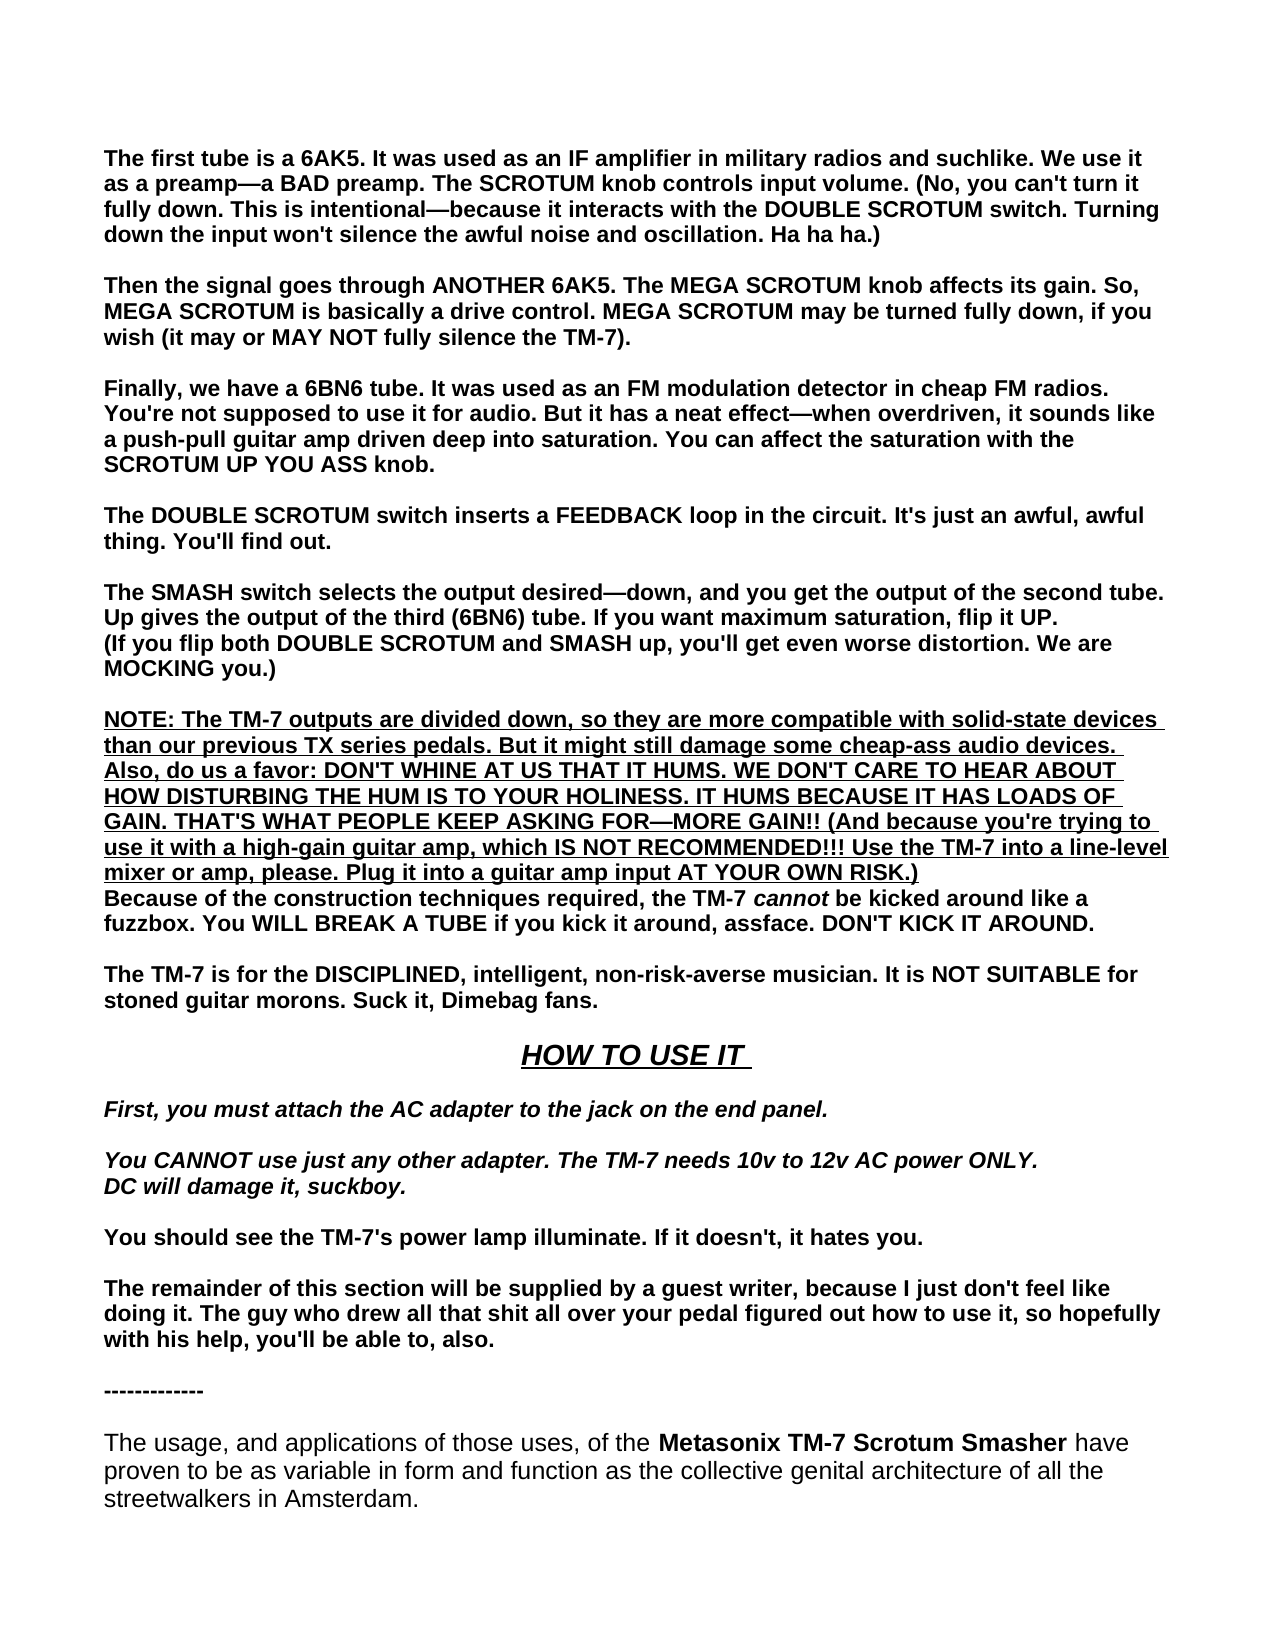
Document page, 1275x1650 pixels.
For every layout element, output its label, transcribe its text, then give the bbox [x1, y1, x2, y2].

text The SMASH switch selects the output desired—down, and you get the output of the second tube. Up gives the output of the third (6BN6) tube. If you want maximum saturation, flip it UP. [103, 579, 1171, 630]
text First, you must attach the AC adapter to the jack on the end panel. [103, 1097, 1171, 1122]
text The DOUBLE SCROTUM switch inserts a FEEDBACK loop in the circuit. It's just an awful, awful thing. You'll find out. [103, 503, 1171, 554]
text DC will damage it, suckboy. [103, 1173, 1171, 1199]
text Also, do us a favor: DON'T WHINE AT US THAT IT HUMS. WE DON'T CARE TO HEAR ABOUT HOW DISTURBING THE HUM IS TO YOUR HOLINESS. IT HUMS BECAUSE IT HAS LOADS OF GAIN. THAT'S WHAT PEOPLE KEEP ASKING FOR—MORE GAIN!! (And because you're trying to use it with a high-gain guitar amp, which IS NOT RECOMMENDED!!! Use the TM-7 into a line-level mixer or amp, please. Plug it into a guitar amp input AT YOUR OWN RISK.) [103, 758, 1171, 886]
text (If you flip both DOUBLE SCROTUM and SMASH up, you'll get even worse distortion. We are MOCKING you.) [103, 630, 1171, 681]
text You should see the TM-7's power lamp illuminate. If it doesn't, it hates you. [103, 1224, 1171, 1250]
text The remainder of this section will be supplied by a guest writer, because I just don't feel like doing it. The guy who drew all that shit all over your pedal figured out how to use it, so hopefully with his help, you'll be able to, also. [103, 1276, 1171, 1352]
text HOW TO USE IT [103, 1039, 1171, 1071]
text Because of the construction techniques required, the TM-7 cannot be kicked around like a fuzzbox. You WILL BREAK A TUBE if you kick it around, assface. DON'T KICK IT AROUND. [103, 886, 1171, 937]
text The usage, and applications of those uses, of the Metasonix TM-7 Scrotum Smasher have proven to be as variable in form and function as the collective genital architecture of all the streetwalkers in Amsterdam. [103, 1429, 1171, 1513]
text You CANNOT use just any other adapter. The TM-7 needs 10v to 12v AC power ONLY. [103, 1148, 1171, 1173]
text Finally, we have a 6BN6 tube. It was used as an FM modulation detector in cheap FM radios. You're not supposed to use it for audio. But it has a neat effect—when overdriven, it sounds like a push-pull guitar amp driven deep into saturation. You can affect the saturation with the SCROTUM UP YOU ASS knob. [103, 375, 1171, 477]
text NOTE: The TM-7 outputs are divided down, so they are more compatible with solid-state devices than our previous TX series pedals. But it might still damage some cheap-ass audio devices. [103, 707, 1171, 758]
text Then the signal goes through ANOTHER 6AK5. The MEGA SCROTUM knob affects its gain. So, MEGA SCROTUM is basically a drive control. MEGA SCROTUM may be turned fully down, if you wish (it may or MAY NOT fully silence the TM-7). [103, 273, 1171, 350]
text The first tube is a 6AK5. It was used as an IF amplifier in military radios and suchlike. We use it as a preamp—a BAD preamp. The SCROTUM knob controls input volume. (No, you can't turn it fully down. This is intentional—because it interacts with the DOUBLE SCROTUM switch. Turning down the input won't silence the awful noise and oscillation. Ha ha ha.) [103, 146, 1171, 248]
text ------------- [103, 1378, 1171, 1403]
text The TM-7 is for the DISCIPLINED, intelligent, non-risk-averse musician. It is NOT SUITABLE for stoned guitar morons. Suck it, Dimebag fans. [103, 962, 1171, 1013]
